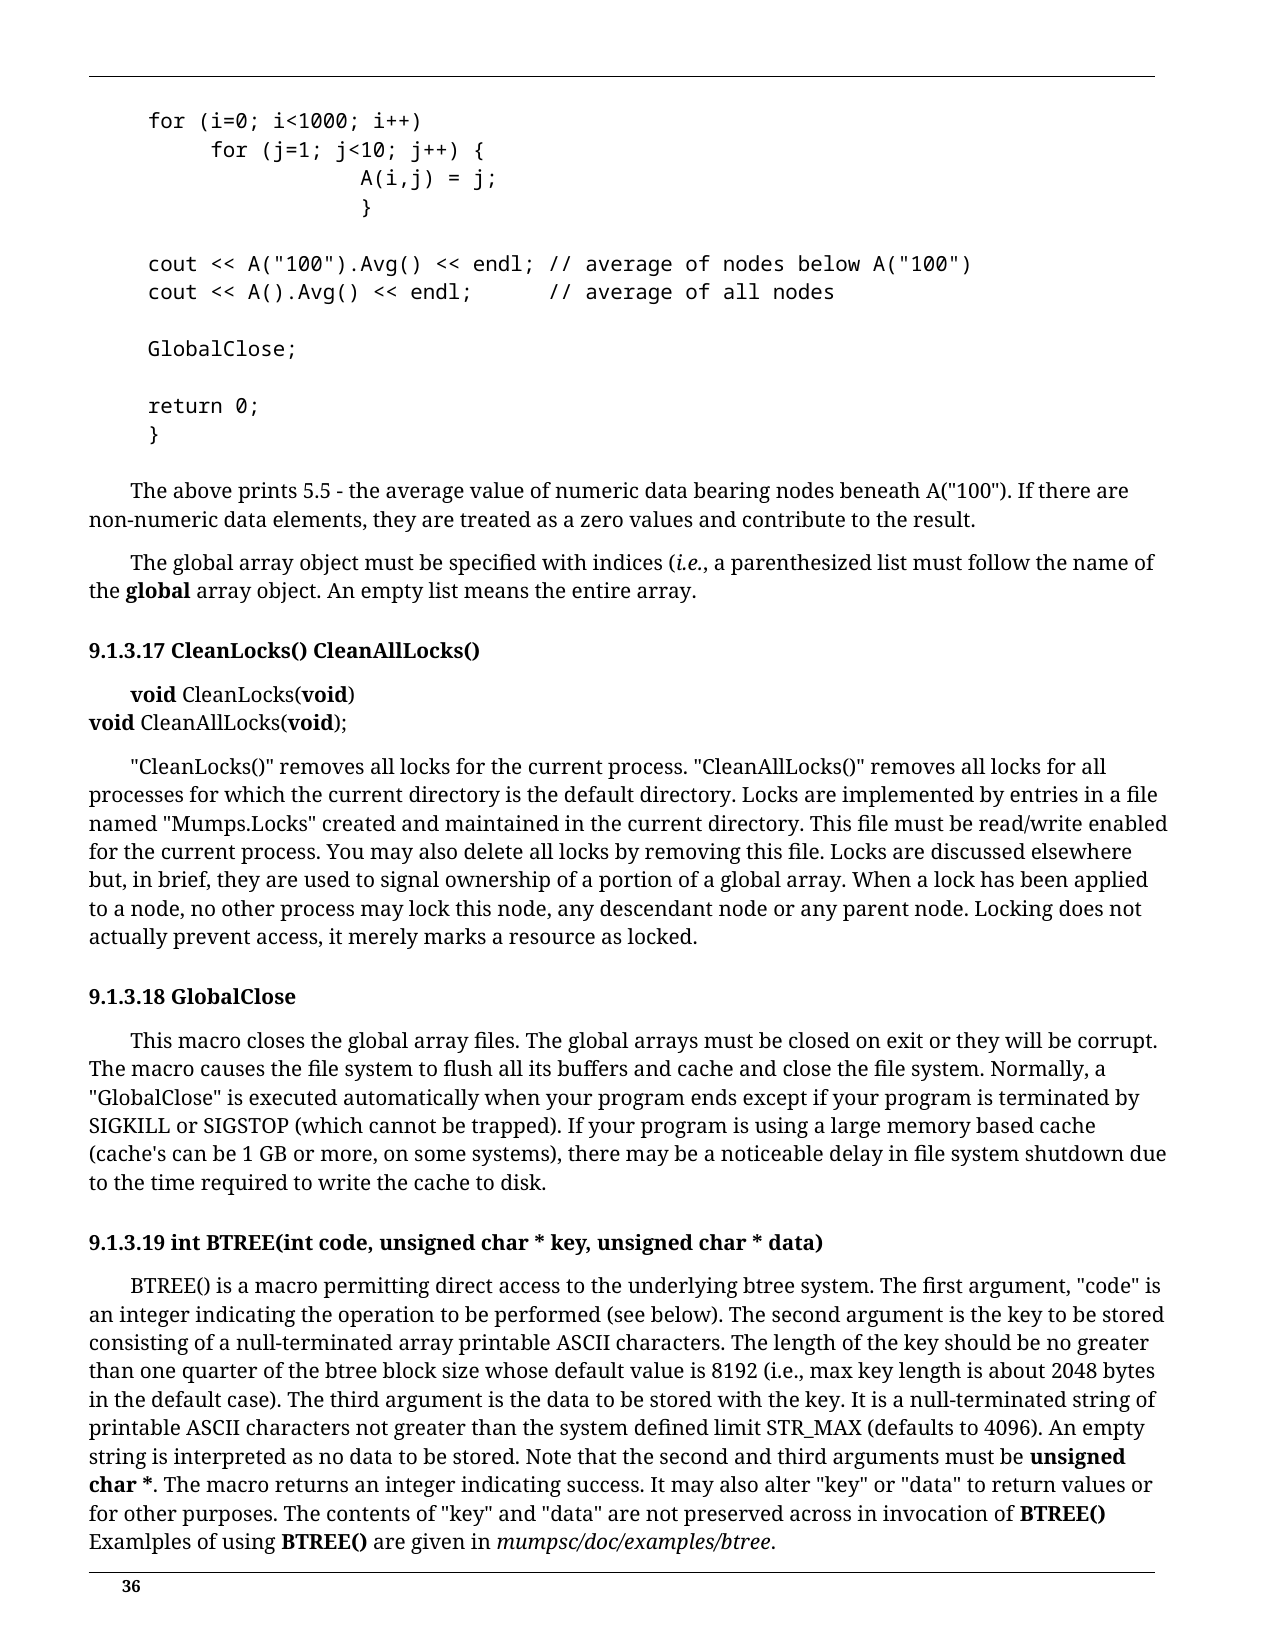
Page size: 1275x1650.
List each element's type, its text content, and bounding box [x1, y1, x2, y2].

text } [148, 192, 1111, 220]
text for (i=0; i<1000; i++) [148, 107, 1111, 135]
text BTREE() is a macro permitting direct access to the underlying btree system. The first argument, "code" is an integer indicating the operation to be performed (see below). The second argument is the key to be stored consisting of a null-terminated array printable ASCII characters. The length of the key should be no greater than one quarter of the btree block size whose default value is 8192 (i.e., max key length is about 2048 bytes in the default case). The third argument is the data to be stored with the key. It is a null-terminated string of printable ASCII characters not greater than the system defined limit STR_MAX (defaults to 4096). An empty string is interpreted as no data to be stored. Note that the second and third arguments must be unsigned char *. The macro returns an integer indicating success. It may also alter "key" or "data" to return values or for other purposes. The contents of "key" and "data" are not preserved across in invocation of BTREE() Examlples of using BTREE() are given in mumpsc/doc/examples/btree. [88, 1271, 1170, 1556]
subtitle CleanLocks() CleanAllLocks() [88, 637, 1170, 665]
text This macro closes the global array files. The global arrays must be closed on exit or they will be corrupt. The macro causes the file system to flush all its buffers and cache and close the file system. Normally, a "GlobalClose" is executed automatically when your program ends except if your program is terminated by SIGKILL or SIGSTOP (which cannot be trapped). If your program is using a large memory based cache (cache's can be 1 GB or more, on some systems), there may be a noticeable delay in file system shutdown due to the time required to write the cache to disk. [88, 1026, 1170, 1196]
text cout << A("100").Avg() << endl; // average of nodes below A("100") [148, 249, 1111, 277]
text void CleanLocks(void) void CleanAllLocks(void); [88, 680, 1170, 737]
text A(i,j) = j; [148, 163, 1111, 192]
text The global array object must be specified with indices (i.e., a parenthesized list must follow the name of the global array object. An empty list means the entire array. [88, 548, 1170, 605]
text GlobalClose; [148, 334, 1111, 363]
subtitle int BTREE(int code, unsigned char * key, unsigned char * data) [88, 1228, 1170, 1256]
text return 0; [148, 391, 1111, 419]
subtitle GlobalClose [88, 982, 1170, 1011]
text cout << A().Avg() << endl; // average of all nodes [148, 277, 1111, 306]
text "CleanLocks()" removes all locks for the current process. "CleanAllLocks()" removes all locks for all processes for which the current directory is the default directory. Locks are implemented by entries in a file named "Mumps.Locks" created and maintained in the current directory. This file must be read/write enabled for the current process. You may also delete all locks by removing this file. Locks are discussed elsewhere but, in brief, they are used to signal ownership of a portion of a global array. When a lock has been applied to a node, no other process may lock this node, any descendant node or any parent node. Locking does not actually prevent access, it merely marks a resource as locked. [88, 752, 1170, 951]
text for (j=1; j<10; j++) { [148, 135, 1111, 163]
text } [148, 419, 1111, 448]
text The above prints 5.5 - the average value of numeric data bearing nodes beneath A("100"). If there are non-numeric data elements, they are treated as a zero values and contribute to the result. [88, 476, 1170, 533]
